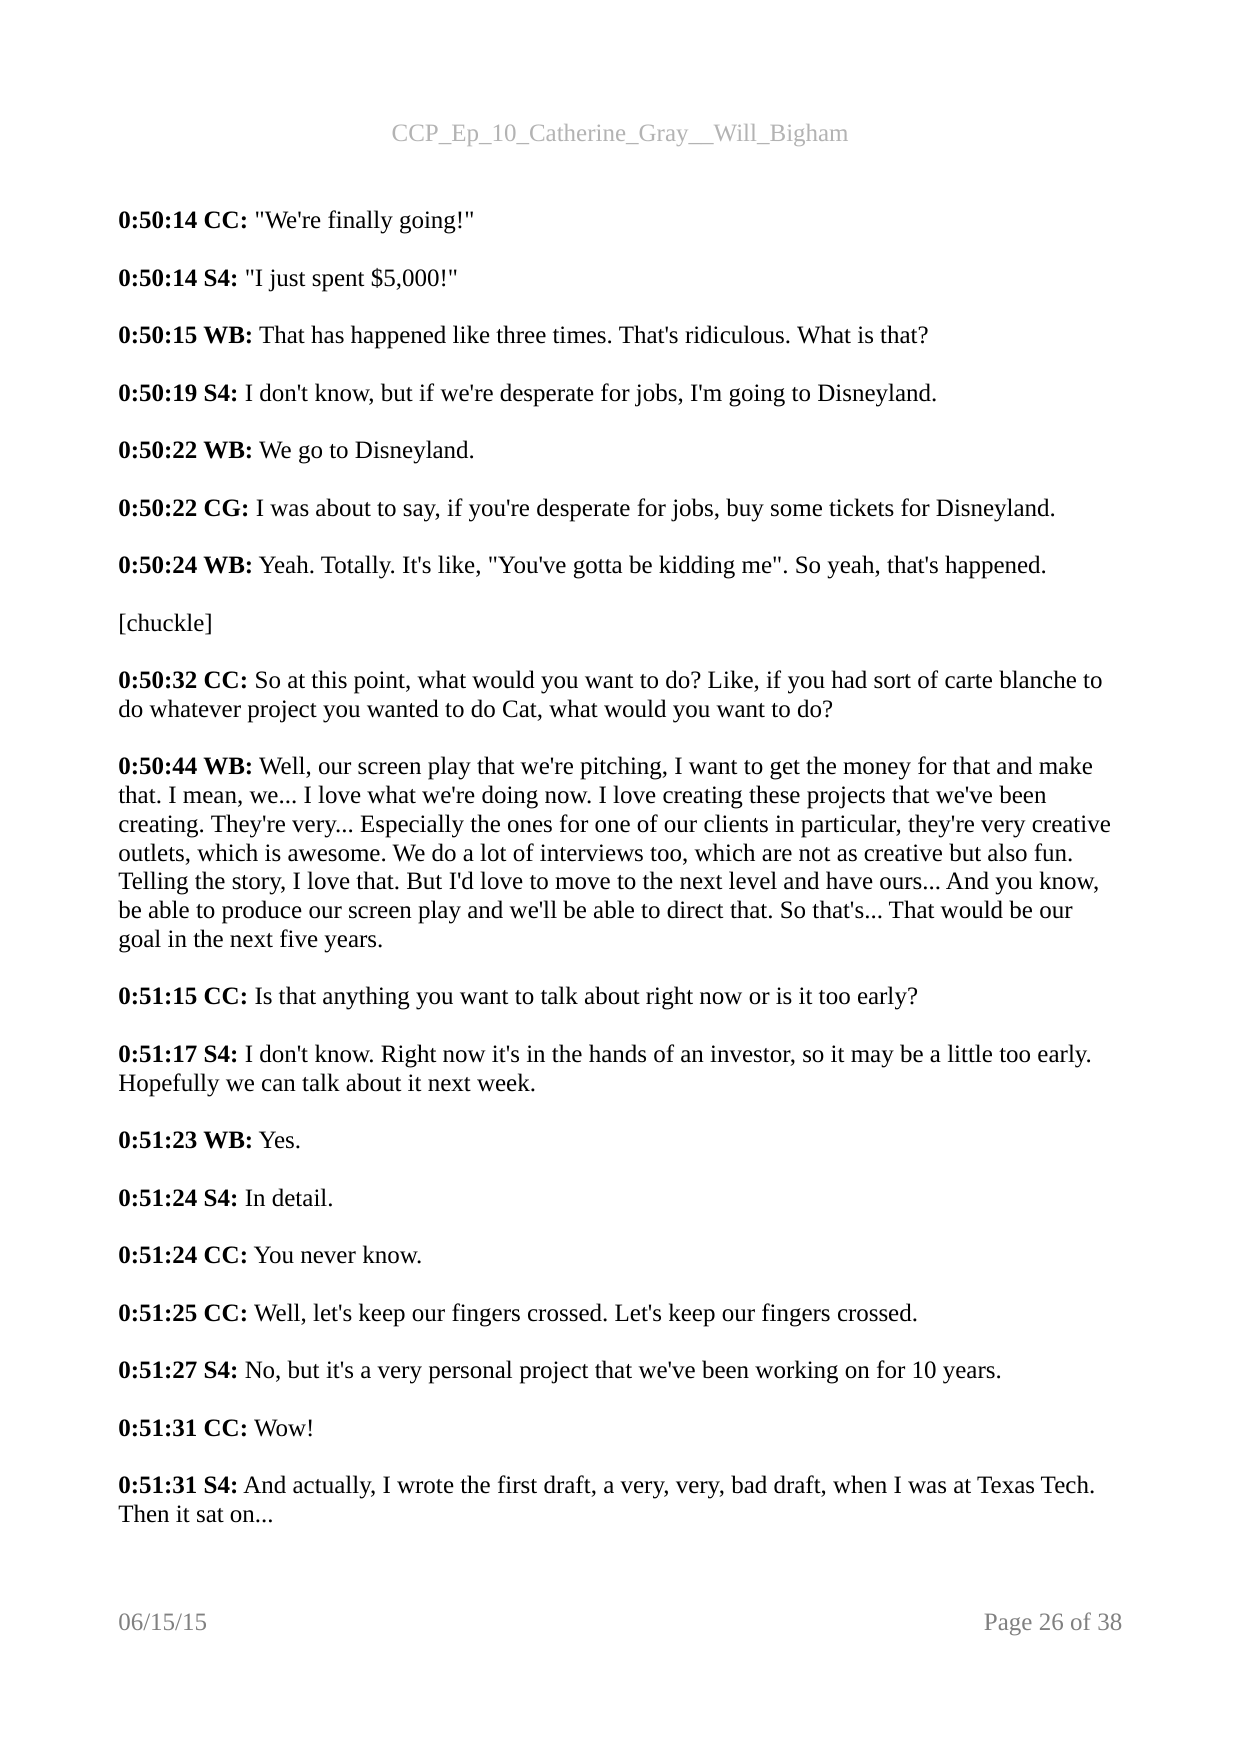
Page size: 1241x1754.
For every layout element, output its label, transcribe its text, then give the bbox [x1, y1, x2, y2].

text 0:50:14 CC: "We're finally going!" 0:50:14 S4: "I just spent $5,000!" 0:50:15 WB: That has happened like three times. That's ridiculous. What is that? 0:50:19 S4: I don't know, but if we're desperate for jobs, I'm going to Disneyland. 0:50:22 WB: We go to Disneyland. 0:50:22 CG: I was about to say, if you're desperate for jobs, buy some tickets for Disneyland. 0:50:24 WB: Yeah. Totally. It's like, "You've gotta be kidding me". So yeah, that's happened. [chuckle] 0:50:32 CC: So at this point, what would you want to do? Like, if you had sort of carte blanche to do whatever project you wanted to do Cat, what would you want to do? 0:50:44 WB: Well, our screen play that we're pitching, I want to get the money for that and make that. I mean, we... I love what we're doing now. I love creating these projects that we've been creating. They're very... Especially the ones for one of our clients in particular, they're very creative outlets, which is awesome. We do a lot of interviews too, which are not as creative but also fun. Telling the story, I love that. But I'd love to move to the next level and have ours... And you know, be able to produce our screen play and we'll be able to direct that. So that's... That would be our goal in the next five years. 0:51:15 CC: Is that anything you want to talk about right now or is it too early? 0:51:17 S4: I don't know. Right now it's in the hands of an investor, so it may be a little too early. Hopefully we can talk about it next week. 0:51:23 WB: Yes. 0:51:24 S4: In detail. 0:51:24 CC: You never know. 0:51:25 CC: Well, let's keep our fingers crossed. Let's keep our fingers crossed. 0:51:27 S4: No, but it's a very personal project that we've been working on for 10 years. 0:51:31 CC: Wow! 0:51:31 S4: And actually, I wrote the first draft, a very, very, bad draft, when I was at Texas Tech. Then it sat on... [118, 176, 1122, 1556]
